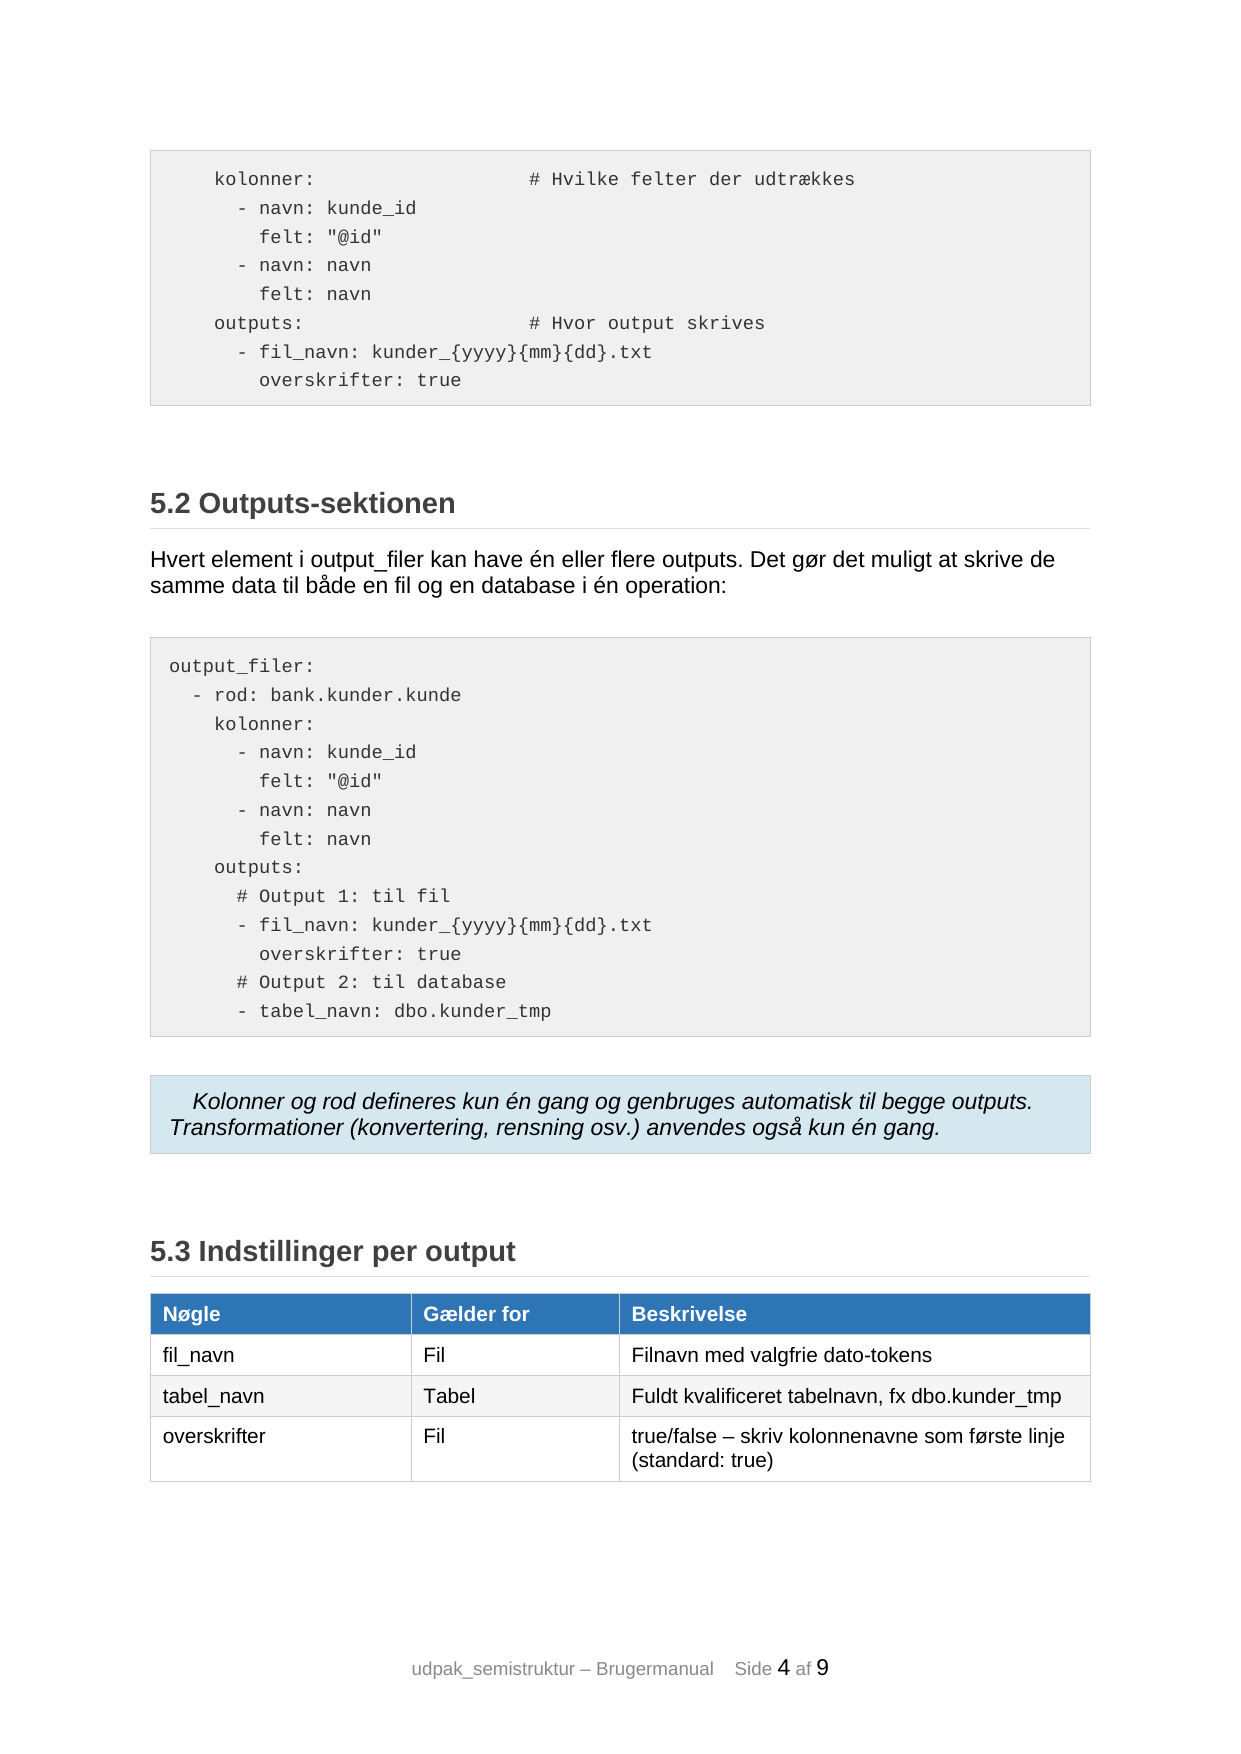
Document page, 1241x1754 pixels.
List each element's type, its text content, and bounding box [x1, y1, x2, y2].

table_cell Fuldt kvalificeret tabelnavn, fx dbo.kunder_tmp [620, 1376, 1090, 1416]
table_cell fil_navn [151, 1335, 411, 1375]
table_header Nøgle [151, 1294, 411, 1334]
table_header output_filer: - rod: bank.kunder.kunde kolonner: - navn: kunde_id felt: "@id" - navn: navn felt: navn outputs: # Output 1: til fil - fil_navn: kunder_{yyyy}{mm}{dd}.txt overskrifter: true # Output 2: til database - tabel_navn: dbo.kunder_tmp [151, 638, 1090, 1036]
table_cell Filnavn med valgfrie dato-tokens [620, 1335, 1090, 1375]
table_header 💡 Kolonner og rod defineres kun én gang og genbruges automatisk til begge outputs. Transformationer (konvertering, rensning osv.) anvendes også kun én gang. [151, 1076, 1090, 1153]
table_cell Fil [412, 1417, 619, 1481]
table_header Beskrivelse [620, 1294, 1090, 1334]
table_cell tabel_navn [151, 1376, 411, 1416]
table_cell Fil [412, 1335, 619, 1375]
table_header kolonner: # Hvilke felter der udtrækkes - navn: kunde_id felt: "@id" - navn: navn felt: navn outputs: # Hvor output skrives - fil_navn: kunder_{yyyy}{mm}{dd}.txt overskrifter: true [151, 151, 1090, 405]
table_cell Tabel [412, 1376, 619, 1416]
table_header Gælder for [412, 1294, 619, 1334]
subtitle 5.3 Indstillinger per output [150, 1234, 1090, 1276]
text Hvert element i output_filer kan have én eller flere outputs. Det gør det muligt at skrive de samme data til både en fil og en database i én operation: [150, 546, 1090, 598]
table_cell true/false – skriv kolonnenavne som første linje (standard: true) [620, 1417, 1090, 1481]
subtitle 5.2 Outputs-sektionen [150, 486, 1090, 528]
table_cell overskrifter [151, 1417, 411, 1481]
